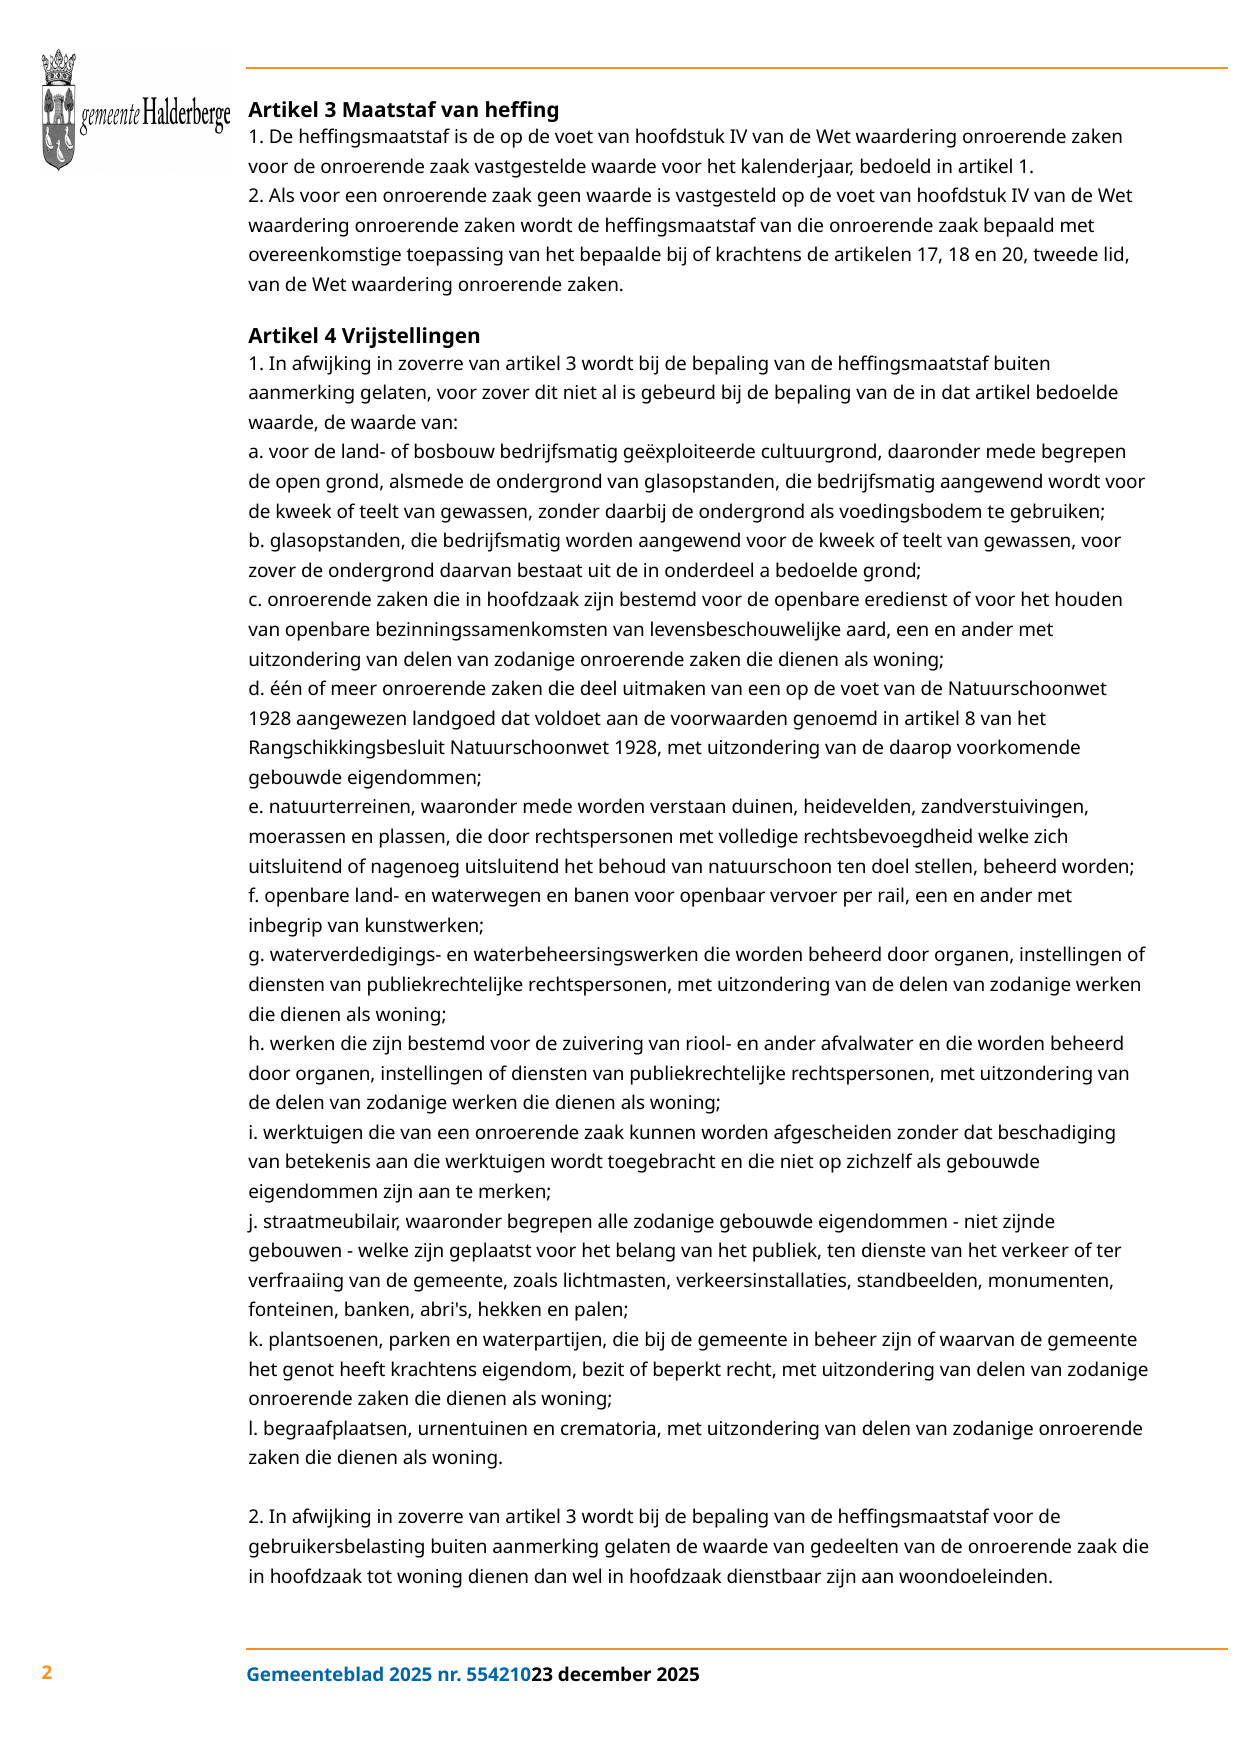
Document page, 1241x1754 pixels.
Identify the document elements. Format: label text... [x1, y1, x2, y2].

text Artikel 4 Vrijstellingen [248, 322, 1152, 350]
text 1. In afwijking in zoverre van artikel 3 wordt bij de bepaling van de heffingsmaatstaf buiten aanmerking gelaten, voor zover dit niet al is gebeurd bij de bepaling van de in dat artikel bedoelde waarde, de waarde van: [248, 350, 1152, 435]
text Artikel 3 Maatstaf van heffing [248, 95, 1152, 123]
text c. onroerende zaken die in hoofdzaak zijn bestemd voor de openbare eredienst of voor het houden van openbare bezinningssamenkomsten van levensbeschouwelijke aard, een en ander met uitzondering van delen van zodanige onroerende zaken die dienen als woning; [248, 587, 1152, 672]
text f. openbare land- en waterwegen en banen voor openbaar vervoer per rail, een en ander met inbegrip van kunstwerken; [248, 882, 1152, 938]
text l. begraafplaatsen, urnentuinen en crematoria, met uitzondering van delen van zodanige onroerende zaken die dienen als woning. [248, 1415, 1152, 1470]
text 1. De heffingsmaatstaf is de op de voet van hoofdstuk IV van de Wet waardering onroerende zaken voor de onroerende zaak vastgestelde waarde voor het kalenderjaar, bedoeld in artikel 1. [248, 123, 1152, 178]
text h. werken die zijn bestemd voor de zuivering van riool- en ander afvalwater en die worden beheerd door organen, instellingen of diensten van publiekrechtelijke rechtspersonen, met uitzondering van de delen van zodanige werken die dienen als woning; [248, 1030, 1152, 1115]
text 2. In afwijking in zoverre van artikel 3 wordt bij de bepaling van de heffingsmaatstaf voor de gebruikersbelasting buiten aanmerking gelaten de waarde van gedeelten van de onroerende zaak die in hoofdzaak tot woning dienen dan wel in hoofdzaak dienstbaar zijn aan woondoeleinden. [248, 1504, 1152, 1589]
text 2. Als voor een onroerende zaak geen waarde is vastgesteld op de voet van hoofdstuk IV van de Wet waardering onroerende zaken wordt de heffingsmaatstaf van die onroerende zaak bepaald met overeenkomstige toepassing van het bepaalde bij of krachtens de artikelen 17, 18 en 20, tweede lid, van de Wet waardering onroerende zaken. [248, 182, 1152, 297]
text d. één of meer onroerende zaken die deel uitmaken van een op de voet van de Natuurschoonwet 1928 aangewezen landgoed dat voldoet aan de voorwaarden genoemd in artikel 8 van het Rangschikkingsbesluit Natuurschoonwet 1928, met uitzondering van de daarop voorkomende gebouwde eigendommen; [248, 675, 1152, 790]
picture [41, 47, 231, 172]
text k. plantsoenen, parken en waterpartijen, die bij de gemeente in beheer zijn of waarvan de gemeente het genot heeft krachtens eigendom, bezit of beperkt recht, met uitzondering van delen van zodanige onroerende zaken die dienen als woning; [248, 1326, 1152, 1411]
text i. werktuigen die van een onroerende zaak kunnen worden afgescheiden zonder dat beschadiging van betekenis aan die werktuigen wordt toegebracht en die niet op zichzelf als gebouwde eigendommen zijn aan te merken; [248, 1119, 1152, 1204]
text b. glasopstanden, die bedrijfsmatig worden aangewend voor de kweek of teelt van gewassen, voor zover de ondergrond daarvan bestaat uit de in onderdeel a bedoelde grond; [248, 527, 1152, 583]
text e. natuurterreinen, waaronder mede worden verstaan duinen, heidevelden, zandverstuivingen, moerassen en plassen, die door rechtspersonen met volledige rechtsbevoegdheid welke zich uitsluitend of nagenoeg uitsluitend het behoud van natuurschoon ten doel stellen, beheerd worden; [248, 794, 1152, 879]
text a. voor de land- of bosbouw bedrijfsmatig geëxploiteerde cultuurgrond, daaronder mede begrepen de open grond, alsmede de ondergrond van glasopstanden, die bedrijfsmatig aangewend wordt voor de kweek of teelt van gewassen, zonder daarbij de ondergrond als voedingsbodem te gebruiken; [248, 439, 1152, 524]
text j. straatmeubilair, waaronder begrepen alle zodanige gebouwde eigendommen - niet zijnde gebouwen - welke zijn geplaatst voor het belang van het publiek, ten dienste van het verkeer of ter verfraaiing van de gemeente, zoals lichtmasten, verkeersinstallaties, standbeelden, monumenten, fonteinen, banken, abri's, hekken en palen; [248, 1208, 1152, 1322]
text g. waterverdedigings- en waterbeheersingswerken die worden beheerd door organen, instellingen of diensten van publiekrechtelijke rechtspersonen, met uitzondering van de delen van zodanige werken die dienen als woning; [248, 942, 1152, 1027]
